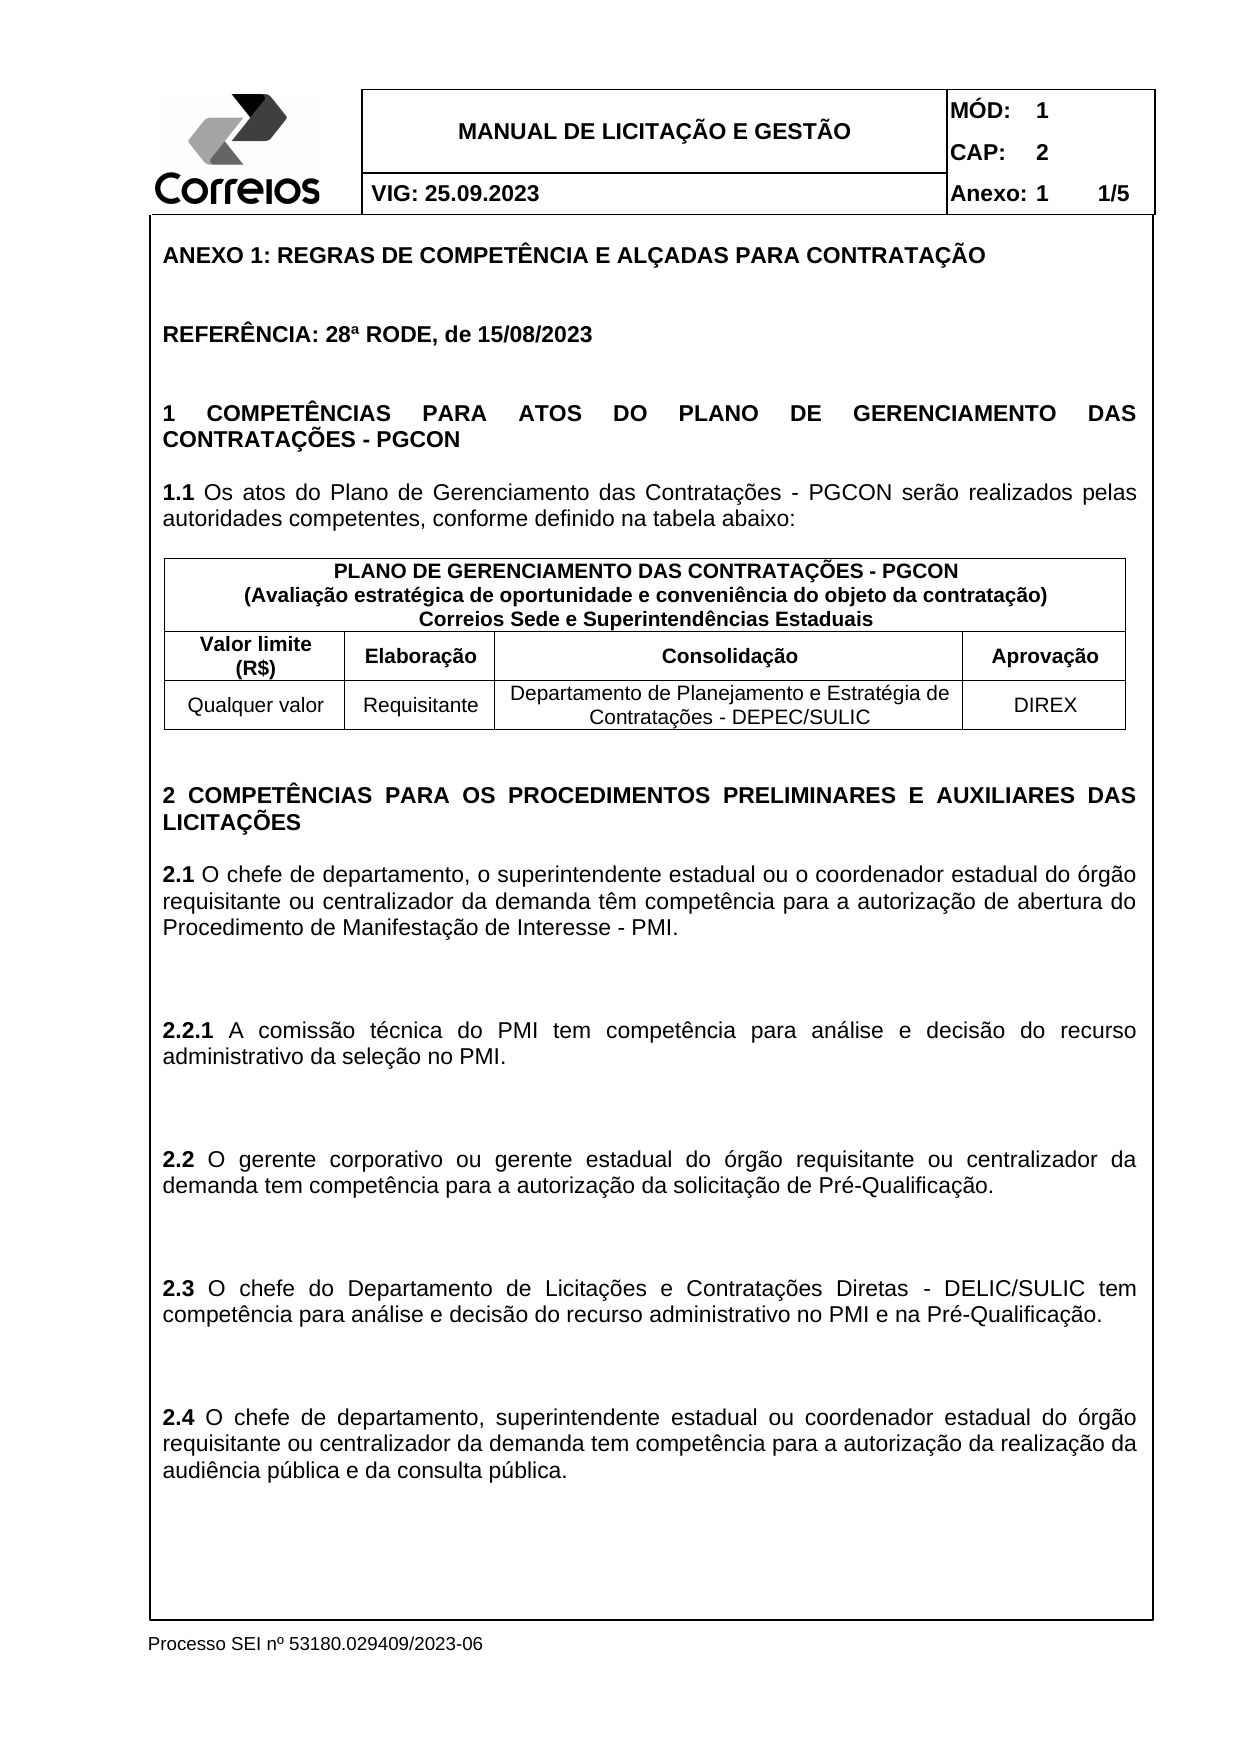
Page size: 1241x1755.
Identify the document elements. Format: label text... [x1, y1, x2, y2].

text REFERÊNCIA: 28ª RODE, de 15/08/2023 [162, 321, 1107, 347]
text 1.1 Os atos do Plano de Gerenciamento das Contratações ‑ PGCON serão realizados pelas autoridades competentes, conforme definido na tabela abaixo: [162, 479, 1137, 531]
table_cell Valor limite (R$) [165, 632, 344, 680]
text 2.2 O gerente corporativo ou gerente estadual do órgão requisitante ou centralizador da demanda tem competência para a autorização da solicitação de Pré-Qualificação. [162, 1146, 1137, 1199]
table_cell Departamento de Planejamento e Estratégia de Contratações ‑ DEPEC/SULIC [495, 681, 962, 729]
table_header PLANO DE GERENCIAMENTO DAS CONTRATAÇÕES - PGCON (Avaliação estratégica de oportunidade e conveniência do objeto da contratação) Correios Sede e Superintendências Estaduais [165, 559, 1125, 631]
table_cell Qualquer valor [165, 681, 344, 729]
text 2.1 O chefe de departamento, o superintendente estadual ou o coordenador estadual do órgão requisitante ou centralizador da demanda têm competência para a autorização de abertura do Procedimento de Manifestação de Interesse ‑ PMI. [162, 861, 1137, 941]
text 2.2.1 A comissão técnica do PMI tem competência para análise e decisão do recurso administrativo da seleção no PMI. [162, 1017, 1137, 1069]
text 2.4 O chefe de departamento, superintendente estadual ou coordenador estadual do órgão requisitante ou centralizador da demanda tem competência para a autorização da realização da audiência pública e da consulta pública. [162, 1404, 1137, 1483]
table_cell Consolidação [495, 632, 962, 680]
text 1 COMPETÊNCIAS PARA ATOS DO PLANO DE GERENCIAMENTO DAS CONTRATAÇÕES ‑ PGCON [162, 400, 1137, 452]
text 2 COMPETÊNCIAS PARA OS PROCEDIMENTOS PRELIMINARES E AUXILIARES DAS LICITAÇÕES [162, 782, 1137, 835]
text ANEXO 1: REGRAS DE COMPETÊNCIA E ALÇADAS PARA CONTRATAÇÃO [162, 242, 1137, 268]
table_cell DIREX [963, 681, 1125, 729]
table_cell Aprovação [963, 632, 1125, 680]
text 2.3 O chefe do Departamento de Licitações e Contratações Diretas ‑ DELIC/SULIC tem competência para análise e decisão do recurso administrativo no PMI e na Pré‑Qualificação. [162, 1275, 1137, 1328]
table_cell Elaboração [345, 632, 494, 680]
table_cell Requisitante [345, 681, 494, 729]
